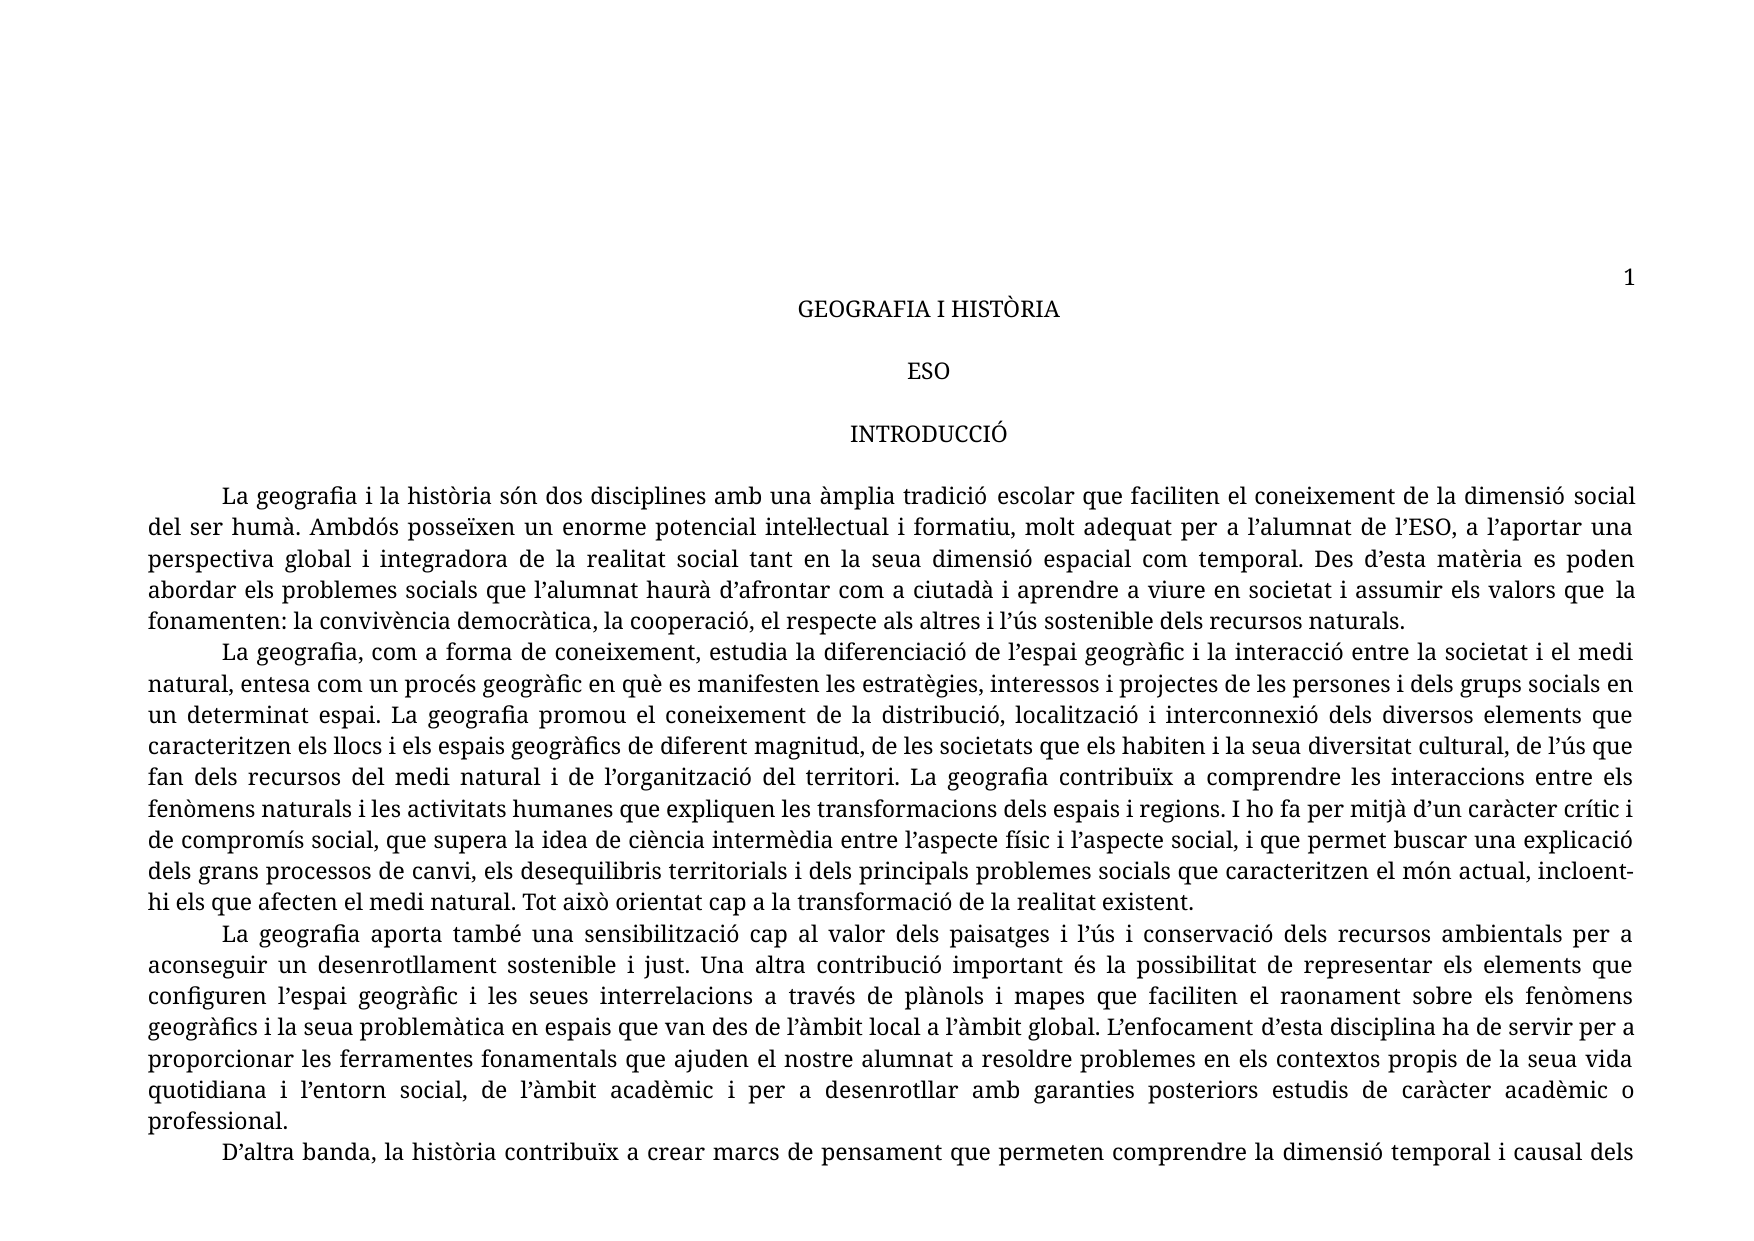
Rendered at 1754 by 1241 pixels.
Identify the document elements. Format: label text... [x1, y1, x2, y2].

text introducció [148, 417, 1636, 449]
text La geografia aporta també una sensibilització cap al valor dels paisatges i l’ús i conservació dels recursos ambientals per a aconseguir un desenrotllament sostenible i just. Una altra contribució important és la possibilitat de representar els elements que configuren l’espai geogràfic i les seues interrelacions a través de plànols i mapes que faciliten el raonament sobre els fenòmens geogràfics i la seua problemàtica en espais que van des de l’àmbit local a l’àmbit global. L’enfocament d’esta disciplina ha de servir per a proporcionar les ferramentes fonamentals que ajuden el nostre alumnat a resoldre problemes en els contextos propis de la seua vida quotidiana i l’entorn social, de l’àmbit acadèmic i per a desenrotllar amb garanties posteriors estudis de caràcter acadèmic o professional. [148, 917, 1636, 1136]
text ESO [148, 355, 1636, 386]
text GEOGRAFIA I HISTÒRIA [148, 292, 1636, 324]
text D’altra banda, la història contribuïx a crear marcs de pensament que permeten comprendre la dimensió temporal i causal dels [148, 1136, 1636, 1167]
text La geografia, com a forma de coneixement, estudia la diferenciació de l’espai geogràfic i la interacció entre la societat i el medi natural, entesa com un procés geogràfic en què es manifesten les estratègies, interessos i projectes de les persones i dels grups socials en un determinat espai. La geografia promou el coneixement de la distribució, localització i interconnexió dels diversos elements que caracteritzen els llocs i els espais geogràfics de diferent magnitud, de les societats que els habiten i la seua diversitat cultural, de l’ús que fan dels recursos del medi natural i de l’organització del territori. La geografia contribuïx a comprendre les interaccions entre els fenòmens naturals i les activitats humanes que expliquen les transformacions dels espais i regions. I ho fa per mitjà d’un caràcter crític i de compromís social, que supera la idea de ciència intermèdia entre l’aspecte físic i l’aspecte social, i que permet buscar una explicació dels grans processos de canvi, els desequilibris territorials i dels principals problemes socials que caracteritzen el món actual, incloent-hi els que afecten el medi natural. Tot això orientat cap a la transformació de la realitat existent. [148, 636, 1636, 917]
text La geografia i la història són dos disciplines amb una àmplia tradició escolar que faciliten el coneixement de la dimensió social del ser humà. Ambdós posseïxen un enorme potencial intel·lectual i formatiu, molt adequat per a l’alumnat de l’ESO, a l’aportar una perspectiva global i integradora de la realitat social tant en la seua dimensió espacial com temporal. Des d’esta matèria es poden abordar els problemes socials que l’alumnat haurà d’afrontar com a ciutadà i aprendre a viure en societat i assumir els valors que la fonamenten: la convivència democràtica, la cooperació, el respecte als altres i l’ús sostenible dels recursos naturals. [148, 480, 1636, 636]
